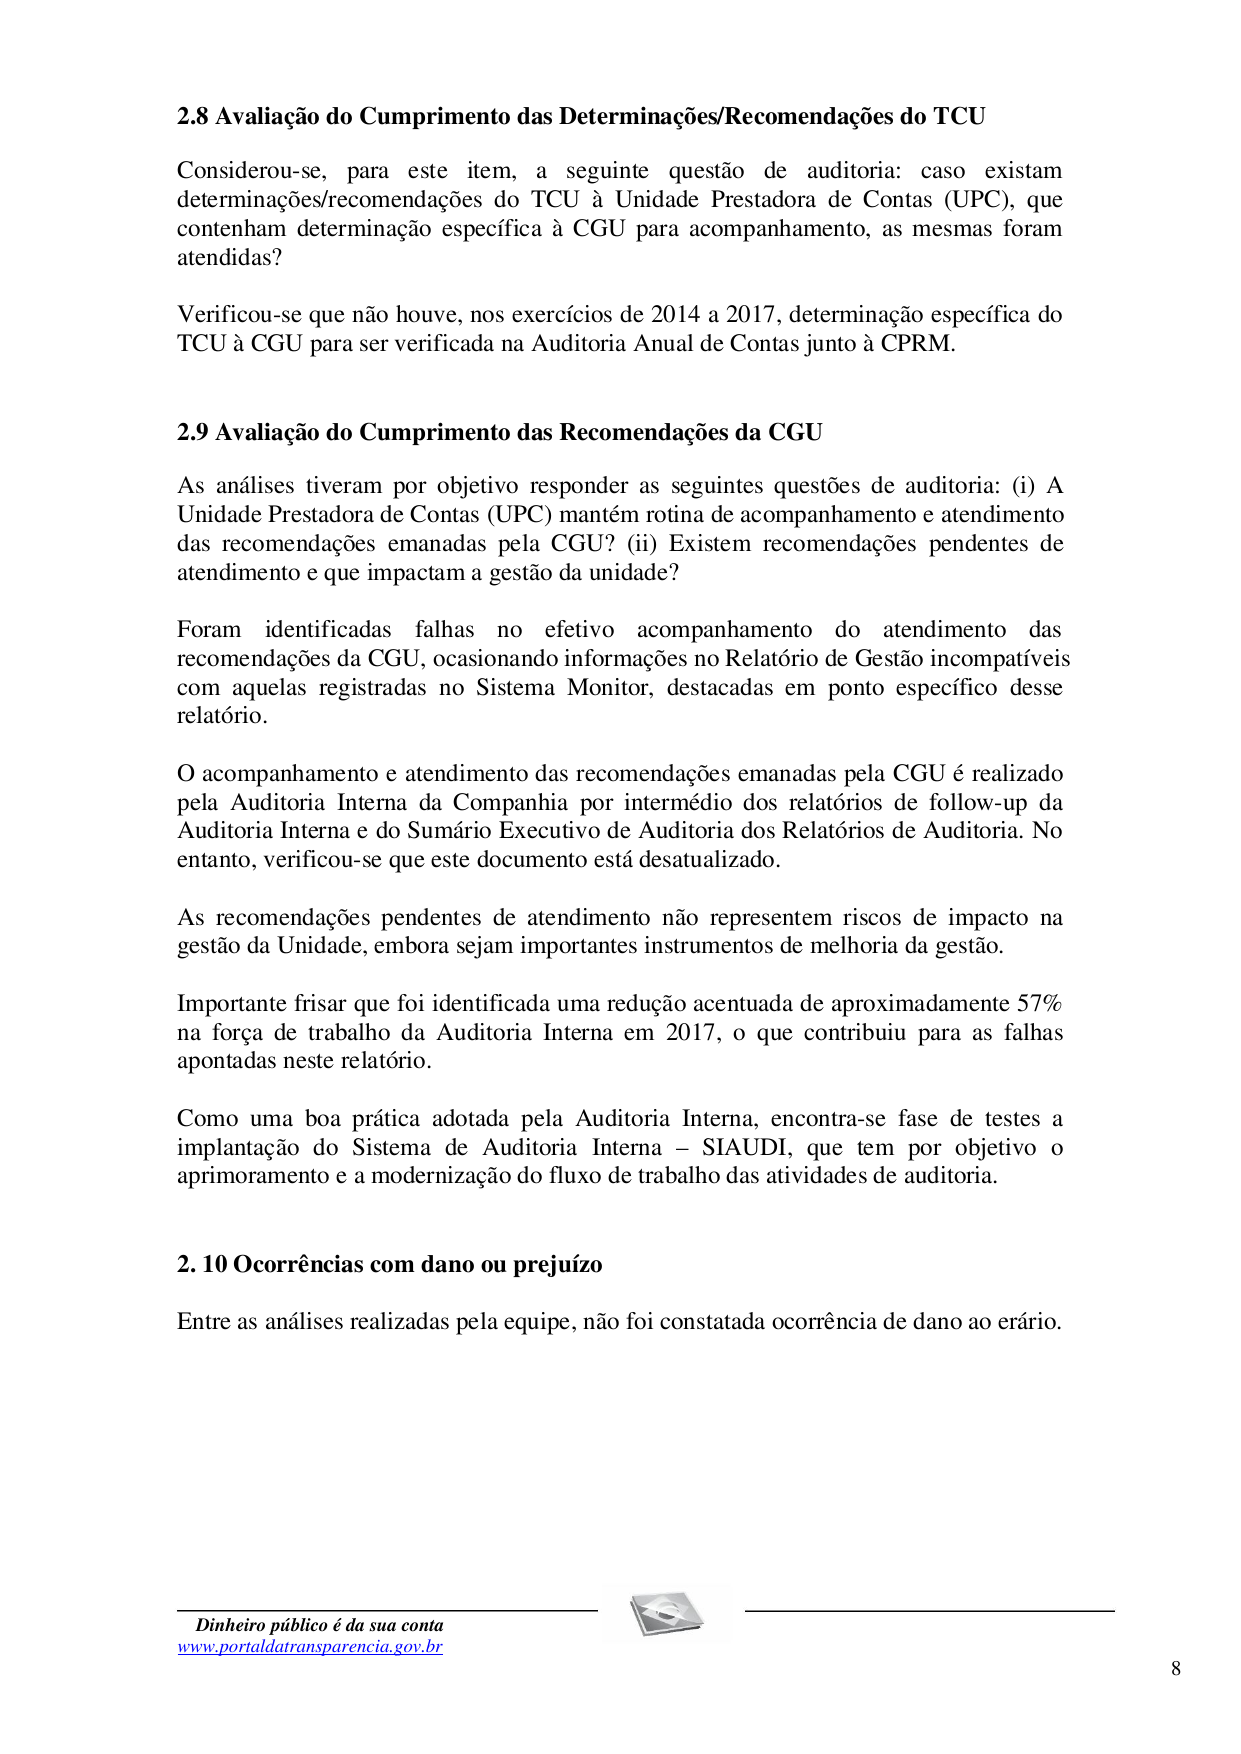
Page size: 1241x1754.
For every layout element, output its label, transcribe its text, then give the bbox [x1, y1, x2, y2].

picture [742, 1607, 1117, 1614]
text Foram identificadas falhas no efetivo acompanhamento do atendimento das [177, 616, 1088, 643]
text apontadas neste relatório. [177, 1047, 1088, 1074]
text Verificou-se que não houve, nos exercícios de 2014 a 2017, determinação específica do [177, 301, 1088, 328]
text 8 [1171, 1657, 1206, 1680]
text Importante frisar que foi identificada uma redução acentuada de aproximadamente 57% [177, 989, 1088, 1017]
picture [174, 1581, 735, 1646]
text entanto, verificou-se que este documento está desatualizado. [177, 846, 1088, 873]
text www.portaldatransparencia.gov.br [177, 1636, 468, 1656]
text com aquelas registradas no Sistema Monitor, destacadas em ponto específico desse [177, 673, 1088, 701]
text determinações/recomendações do TCU à Unidade Prestadora de Contas (UPC), que [177, 186, 1088, 213]
text aprimoramento e a modernização do fluxo de trabalho das atividades de auditoria. [177, 1162, 1088, 1189]
text As análises tiveram por objetivo responder as seguintes questões de auditoria: (i) A [177, 472, 1088, 499]
text implantação do Sistema de Auditoria Interna – SIAUDI, que tem por objetivo o [177, 1133, 1088, 1161]
text contenham determinação específica à CGU para acompanhamento, as mesmas foram [177, 214, 1088, 242]
text Como uma boa prática adotada pela Auditoria Interna, encontra-se fase de testes a [177, 1104, 1088, 1132]
text 2 [177, 1249, 190, 1278]
text TCU à CGU para ser verificada na Auditoria Anual de Contas junto à CPRM. [177, 329, 1088, 357]
text Considerou-se, para este item, a seguinte questão de auditoria: caso existam [177, 157, 1088, 184]
text Auditoria Interna e do Sumário Executivo de Auditoria dos Relatórios de Auditoria. No [177, 817, 1088, 844]
text 2 [177, 102, 190, 131]
text gestão da Unidade, embora sejam importantes instrumentos de melhoria da gestão. [177, 932, 1088, 959]
text .8 Avaliação do Cumprimento das Determinações/Recomendações do TCU [190, 102, 1011, 131]
text .9 Avaliação do Cumprimento das Recomendações da CGU [190, 417, 848, 446]
text 2 [177, 417, 190, 446]
text atendimento e que impactam a gestão da unidade? [177, 558, 1088, 586]
text na força de trabalho da Auditoria Interna em 2017, o que contribuiu para as falhas [177, 1018, 1088, 1046]
text O acompanhamento e atendimento das recomendações emanadas pela CGU é realizado [177, 759, 1088, 787]
text relatório. [177, 702, 1088, 729]
text pela Auditoria Interna da Companhia por intermédio dos relatórios de follow-up da [177, 788, 1088, 816]
text Entre as análises realizadas pela equipe, não foi constatada ocorrência de dano ao erário. [177, 1308, 1087, 1335]
text das recomendações emanadas pela CGU? (ii) Existem recomendações pendentes de [177, 529, 1088, 557]
text atendidas? [177, 243, 1088, 271]
text recomendações da CGU, ocasionando informações no Relatório de Gestão incompatíveis [177, 644, 1088, 672]
text Dinheiro público é da sua conta [196, 1618, 468, 1634]
text . 10 Ocorrências com dano ou prejuízo [190, 1249, 627, 1278]
text As recomendações pendentes de atendimento não representem riscos de impacto na [177, 903, 1088, 931]
text Unidade Prestadora de Contas (UPC) mantém rotina de acompanhamento e atendimento [177, 501, 1088, 528]
